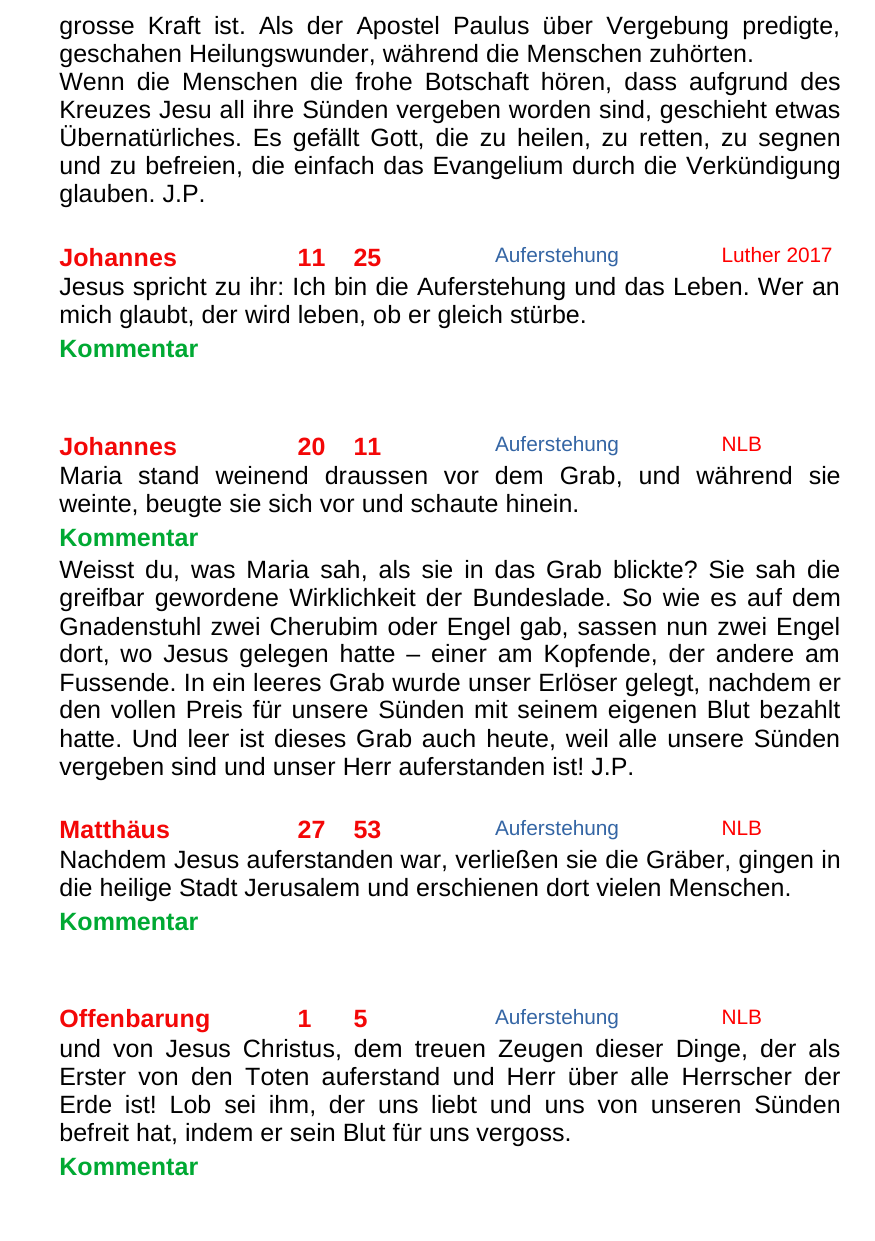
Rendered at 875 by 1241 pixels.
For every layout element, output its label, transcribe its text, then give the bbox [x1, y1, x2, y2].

table_cell Auferstehung [495, 433, 677, 462]
table_cell [298, 1153, 342, 1182]
table_cell [59, 518, 844, 524]
table_cell Nachdem Jesus auferstanden war, verließen sie die Gräber, gingen in die heilige Stadt Jerusalem und erschienen dort vielen Menschen. [59, 846, 842, 902]
table_cell [495, 1153, 677, 1182]
table_cell [427, 433, 495, 462]
table_cell [59, 208, 844, 243]
table_cell Johannes [59, 433, 297, 462]
table_cell [427, 524, 495, 553]
table_cell [427, 816, 495, 846]
table_cell [353, 908, 427, 937]
table_cell NLB [721, 1005, 844, 1034]
table_cell Kommentar [59, 335, 206, 364]
table_cell Offenbarung [59, 1005, 297, 1034]
table_cell [721, 908, 842, 937]
table_cell [342, 1005, 353, 1034]
table_cell [427, 244, 495, 273]
table_cell [427, 335, 495, 364]
table_cell [59, 902, 844, 908]
table_cell [59, 1185, 842, 1214]
table_cell Auferstehung [495, 244, 677, 273]
table_cell Johannes [59, 244, 297, 273]
table_cell [721, 1153, 842, 1182]
table_cell [298, 908, 342, 937]
table_cell grosse Kraft ist. Als der Apostel Paulus über Vergebung predigte, geschahen Heilungswunder, während die Menschen zuhörten. Wenn die Menschen die frohe Botschaft hören, dass aufgrund des Kreuzes Jesu all ihre Sünden vergeben worden sind, geschieht etwas Übernatürliches. Es gefällt Gott, die zu heilen, zu retten, zu segnen und zu befreien, die einfach das Evangelium durch die Verkündigung glauben. J.P. [59, 12, 842, 208]
table_cell [427, 1153, 495, 1182]
table_cell [59, 397, 844, 432]
table_cell [206, 908, 297, 937]
table_cell Kommentar [59, 908, 206, 937]
table_cell Kommentar [59, 1153, 206, 1182]
table_cell [59, 970, 844, 1005]
table_cell [59, 940, 842, 969]
table_cell [206, 524, 297, 553]
table_cell [677, 335, 721, 364]
table_cell [342, 335, 353, 364]
table_cell Matthäus [59, 816, 297, 846]
table_cell [342, 433, 353, 462]
table_cell Weisst du, was Maria sah, als sie in das Grab blickte? Sie sah die greifbar gewordene Wirklichkeit der Bundeslade. So wie es auf dem Gnadenstuhl zwei Cherubim oder Engel gab, sassen nun zwei Engel dort, wo Jesus gelegen hatte – einer am Kopfende, der andere am Fussende. In ein leeres Grab wurde unser Erlöser gelegt, nachdem er den vollen Preis für unsere Sünden mit seinem eigenen Blut bezahlt hatte. Und leer ist dieses Grab auch heute, weil alle unsere Sünden vergeben sind und unser Herr auferstanden ist! J.P. [59, 556, 842, 781]
table_cell [677, 908, 721, 937]
table_cell NLB [721, 816, 844, 846]
table_cell [342, 908, 353, 937]
table_cell 25 [353, 244, 427, 273]
table_cell [353, 335, 427, 364]
table_cell Auferstehung [495, 816, 677, 846]
table_cell [59, 1147, 844, 1153]
table_cell 5 [353, 1005, 427, 1034]
table_cell [495, 335, 677, 364]
table_cell [677, 244, 721, 273]
table_cell [495, 908, 677, 937]
table_cell [721, 524, 842, 553]
table_cell [427, 908, 495, 937]
table_cell [342, 816, 353, 846]
table_cell [59, 368, 842, 397]
table_cell NLB [721, 433, 844, 462]
table_cell 11 [353, 433, 427, 462]
table_cell [342, 524, 353, 553]
table_cell [677, 1005, 721, 1034]
table_cell [495, 524, 677, 553]
table_cell Kommentar [59, 524, 206, 553]
table_cell Auferstehung [495, 1005, 677, 1034]
table_cell Luther 2017 [721, 244, 844, 273]
table_cell [59, 329, 844, 335]
table_cell [342, 244, 353, 273]
table_cell [206, 1153, 297, 1182]
table_cell [206, 335, 297, 364]
table_cell [353, 1153, 427, 1182]
table_cell [59, 781, 844, 816]
table_cell [298, 524, 342, 553]
table_cell Jesus spricht zu ihr: Ich bin die Auferstehung und das Leben. Wer an mich glaubt, der wird leben, ob er gleich stürbe. [59, 273, 842, 329]
table_cell [677, 433, 721, 462]
table_cell 20 [298, 433, 342, 462]
table_cell [298, 335, 342, 364]
table_cell 27 [298, 816, 342, 846]
table_cell und von Jesus Christus, dem treuen Zeugen dieser Dinge, der als Erster von den Toten auferstand und Herr über alle Herrscher der Erde ist! Lob sei ihm, der uns liebt und uns von unseren Sünden befreit hat, indem er sein Blut für uns vergoss. [59, 1035, 842, 1147]
table_cell [427, 1005, 495, 1034]
table_cell [342, 1153, 353, 1182]
table_cell 53 [353, 816, 427, 846]
table_cell Maria stand weinend draussen vor dem Grab, und während sie weinte, beugte sie sich vor und schaute hinein. [59, 462, 842, 518]
table_cell [677, 1153, 721, 1182]
table_cell [677, 524, 721, 553]
table_cell [677, 816, 721, 846]
table_cell 11 [298, 244, 342, 273]
table_cell [721, 335, 842, 364]
table_cell [353, 524, 427, 553]
table_cell 1 [298, 1005, 342, 1034]
